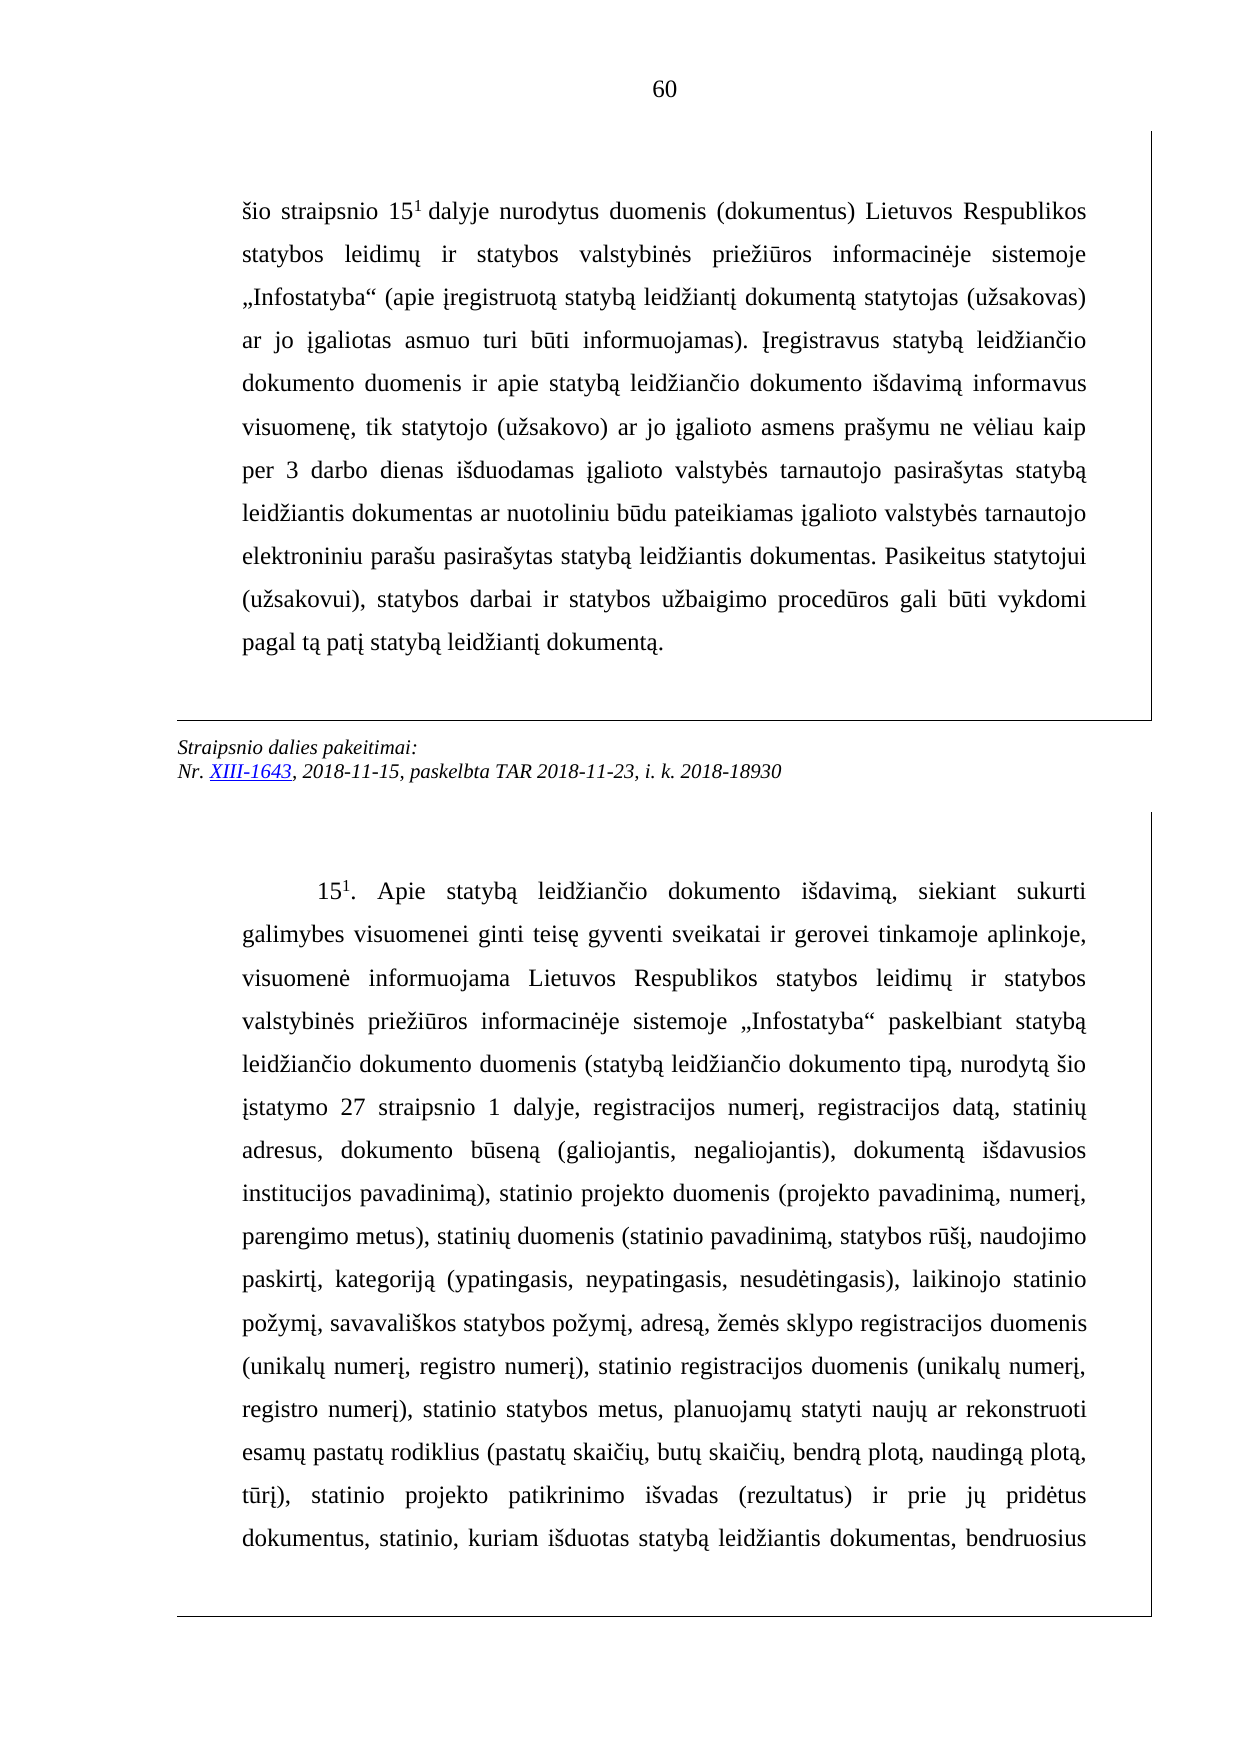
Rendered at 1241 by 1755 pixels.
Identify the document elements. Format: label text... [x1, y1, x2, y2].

text Nr. XIII-1643, 2018-11-15, paskelbta TAR 2018-11-23, i. k. 2018-18930 [177, 759, 1152, 783]
text 151. Apie statybą leidžiančio dokumento išdavimą, siekiant sukurti galimybes visuomenei ginti teisę gyventi sveikatai ir gerovei tinkamoje aplinkoje, visuomenė informuojama Lietuvos Respublikos statybos leidimų ir statybos valstybinės priežiūros informacinėje sistemoje „Infostatyba“ paskelbiant statybą leidžiančio dokumento duomenis (statybą leidžiančio dokumento tipą, nurodytą šio įstatymo 27 straipsnio 1 dalyje, registracijos numerį, registracijos datą, statinių adresus, dokumento būseną (galiojantis, negaliojantis), dokumentą išdavusios institucijos pavadinimą), statinio projekto duomenis (projekto pavadinimą, numerį, parengimo metus), statinių duomenis (statinio pavadinimą, statybos rūšį, naudojimo paskirtį, kategoriją (ypatingasis, neypatingasis, nesudėtingasis), laikinojo statinio požymį, savavališkos statybos požymį, adresą, žemės sklypo registracijos duomenis (unikalų numerį, registro numerį), statinio registracijos duomenis (unikalų numerį, registro numerį), statinio statybos metus, planuojamų statyti naujų ar rekonstruoti esamų pastatų rodiklius (pastatų skaičių, butų skaičių, bendrą plotą, naudingą plotą, tūrį), statinio projekto patikrinimo išvadas (rezultatus) ir prie jų pridėtus dokumentus, statinio, kuriam išduotas statybą leidžiantis dokumentas, bendruosius [177, 812, 1151, 1616]
text Straipsnio dalies pakeitimai: [177, 735, 1152, 759]
text šio straipsnio 151 dalyje nurodytus duomenis (dokumentus) Lietuvos Respublikos statybos leidimų ir statybos valstybinės priežiūros informacinėje sistemoje „Infostatyba“ (apie įregistruotą statybą leidžiantį dokumentą statytojas (užsakovas) ar jo įgaliotas asmuo turi būti informuojamas). Įregistravus statybą leidžiančio dokumento duomenis ir apie statybą leidžiančio dokumento išdavimą informavus visuomenę, tik statytojo (užsakovo) ar jo įgalioto asmens prašymu ne vėliau kaip per 3 darbo dienas išduodamas įgalioto valstybės tarnautojo pasirašytas statybą leidžiantis dokumentas ar nuotoliniu būdu pateikiamas įgalioto valstybės tarnautojo elektroniniu parašu pasirašytas statybą leidžiantis dokumentas. Pasikeitus statytojui (užsakovui), statybos darbai ir statybos užbaigimo procedūros gali būti vykdomi pagal tą patį statybą leidžiantį dokumentą. [177, 131, 1151, 720]
